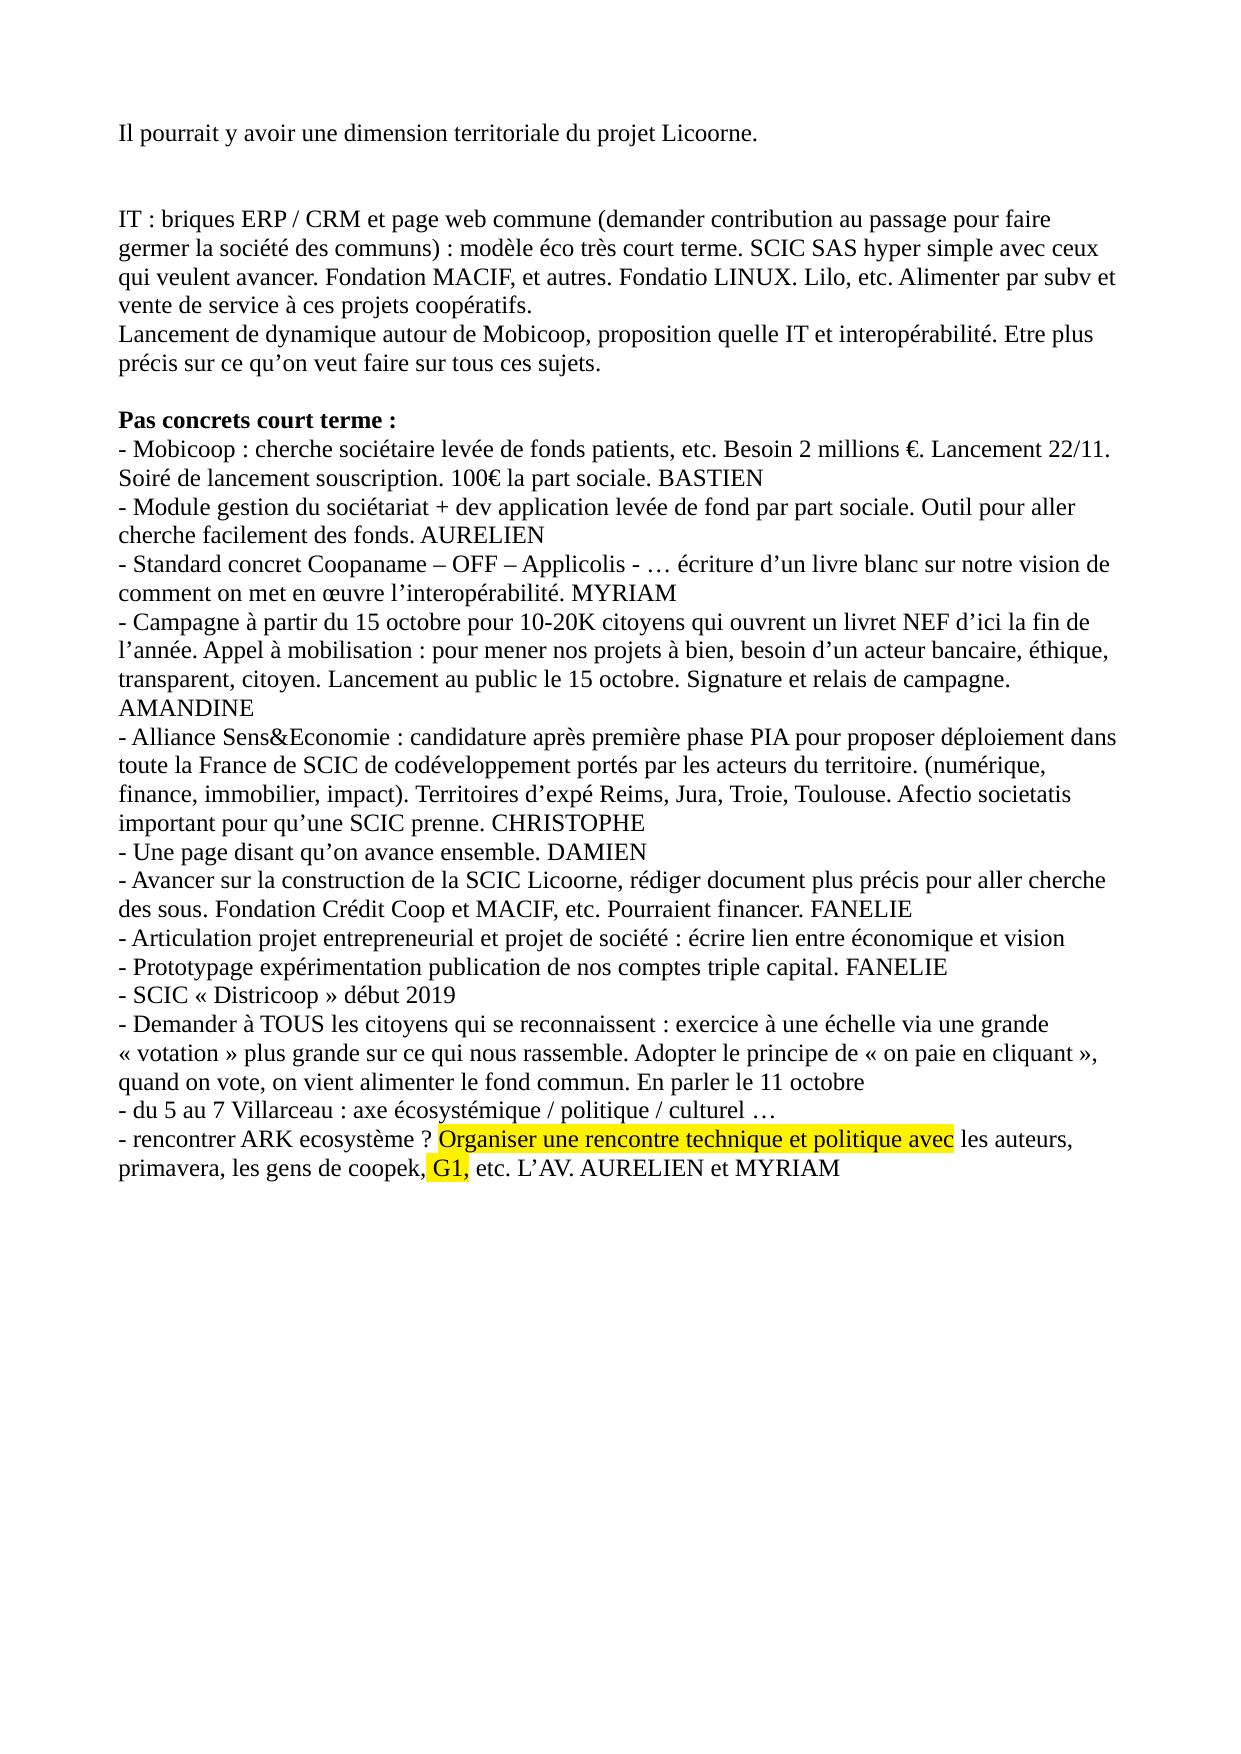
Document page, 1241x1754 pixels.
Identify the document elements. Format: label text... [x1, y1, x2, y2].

text Lancement de dynamique autour de Mobicoop, proposition quelle IT et interopérabilité. Etre plus précis sur ce qu’on veut faire sur tous ces sujets. [118, 319, 1122, 377]
text - Alliance Sens&Economie : candidature après première phase PIA pour proposer déploiement dans toute la France de SCIC de codéveloppement portés par les acteurs du territoire. (numérique, finance, immobilier, impact). Territoires d’expé Reims, Jura, Troie, Toulouse. Afectio societatis important pour qu’une SCIC prenne. CHRISTOPHE [118, 722, 1122, 837]
text Il pourrait y avoir une dimension territoriale du projet Licoorne. [118, 118, 1122, 147]
text - Mobicoop : cherche sociétaire levée de fonds patients, etc. Besoin 2 millions €. Lancement 22/11. Soiré de lancement souscription. 100€ la part sociale. BASTIEN [118, 434, 1122, 492]
text Pas concrets court terme : [118, 406, 1122, 434]
text - Articulation projet entrepreneurial et projet de société : écrire lien entre économique et vision [118, 923, 1122, 952]
text - Demander à TOUS les citoyens qui se reconnaissent : exercice à une échelle via une grande « votation » plus grande sur ce qui nous rassemble. Adopter le principe de « on paie en cliquant », quand on vote, on vient alimenter le fond commun. En parler le 11 octobre [118, 1009, 1122, 1096]
text - du 5 au 7 Villarceau : axe écosystémique / politique / culturel … [118, 1096, 1122, 1124]
text - Campagne à partir du 15 octobre pour 10-20K citoyens qui ouvrent un livret NEF d’ici la fin de l’année. Appel à mobilisation : pour mener nos projets à bien, besoin d’un acteur bancaire, éthique, transparent, citoyen. Lancement au public le 15 octobre. Signature et relais de campagne. AMANDINE [118, 607, 1122, 722]
text IT : briques ERP / CRM et page web commune (demander contribution au passage pour faire germer la société des communs) : modèle éco très court terme. SCIC SAS hyper simple avec ceux qui veulent avancer. Fondation MACIF, et autres. Fondatio LINUX. Lilo, etc. Alimenter par subv et vente de service à ces projets coopératifs. [118, 204, 1122, 319]
text - Une page disant qu’on avance ensemble. DAMIEN [118, 837, 1122, 866]
text - Avancer sur la construction de la SCIC Licoorne, rédiger document plus précis pour aller cherche des sous. Fondation Crédit Coop et MACIF, etc. Pourraient financer. FANELIE [118, 866, 1122, 923]
text - rencontrer ARK ecosystème ? Organiser une rencontre technique et politique avec les auteurs, primavera, les gens de coopek, G1, etc. L’AV. AURELIEN et MYRIAM [118, 1124, 1122, 1182]
text - Module gestion du sociétariat + dev application levée de fond par part sociale. Outil pour aller cherche facilement des fonds. AURELIEN [118, 492, 1122, 549]
text - Standard concret Coopaname – OFF – Applicolis - … écriture d’un livre blanc sur notre vision de comment on met en œuvre l’interopérabilité. MYRIAM [118, 549, 1122, 607]
text - Prototypage expérimentation publication de nos comptes triple capital. FANELIE [118, 952, 1122, 981]
text - SCIC « Districoop » début 2019 [118, 981, 1122, 1009]
